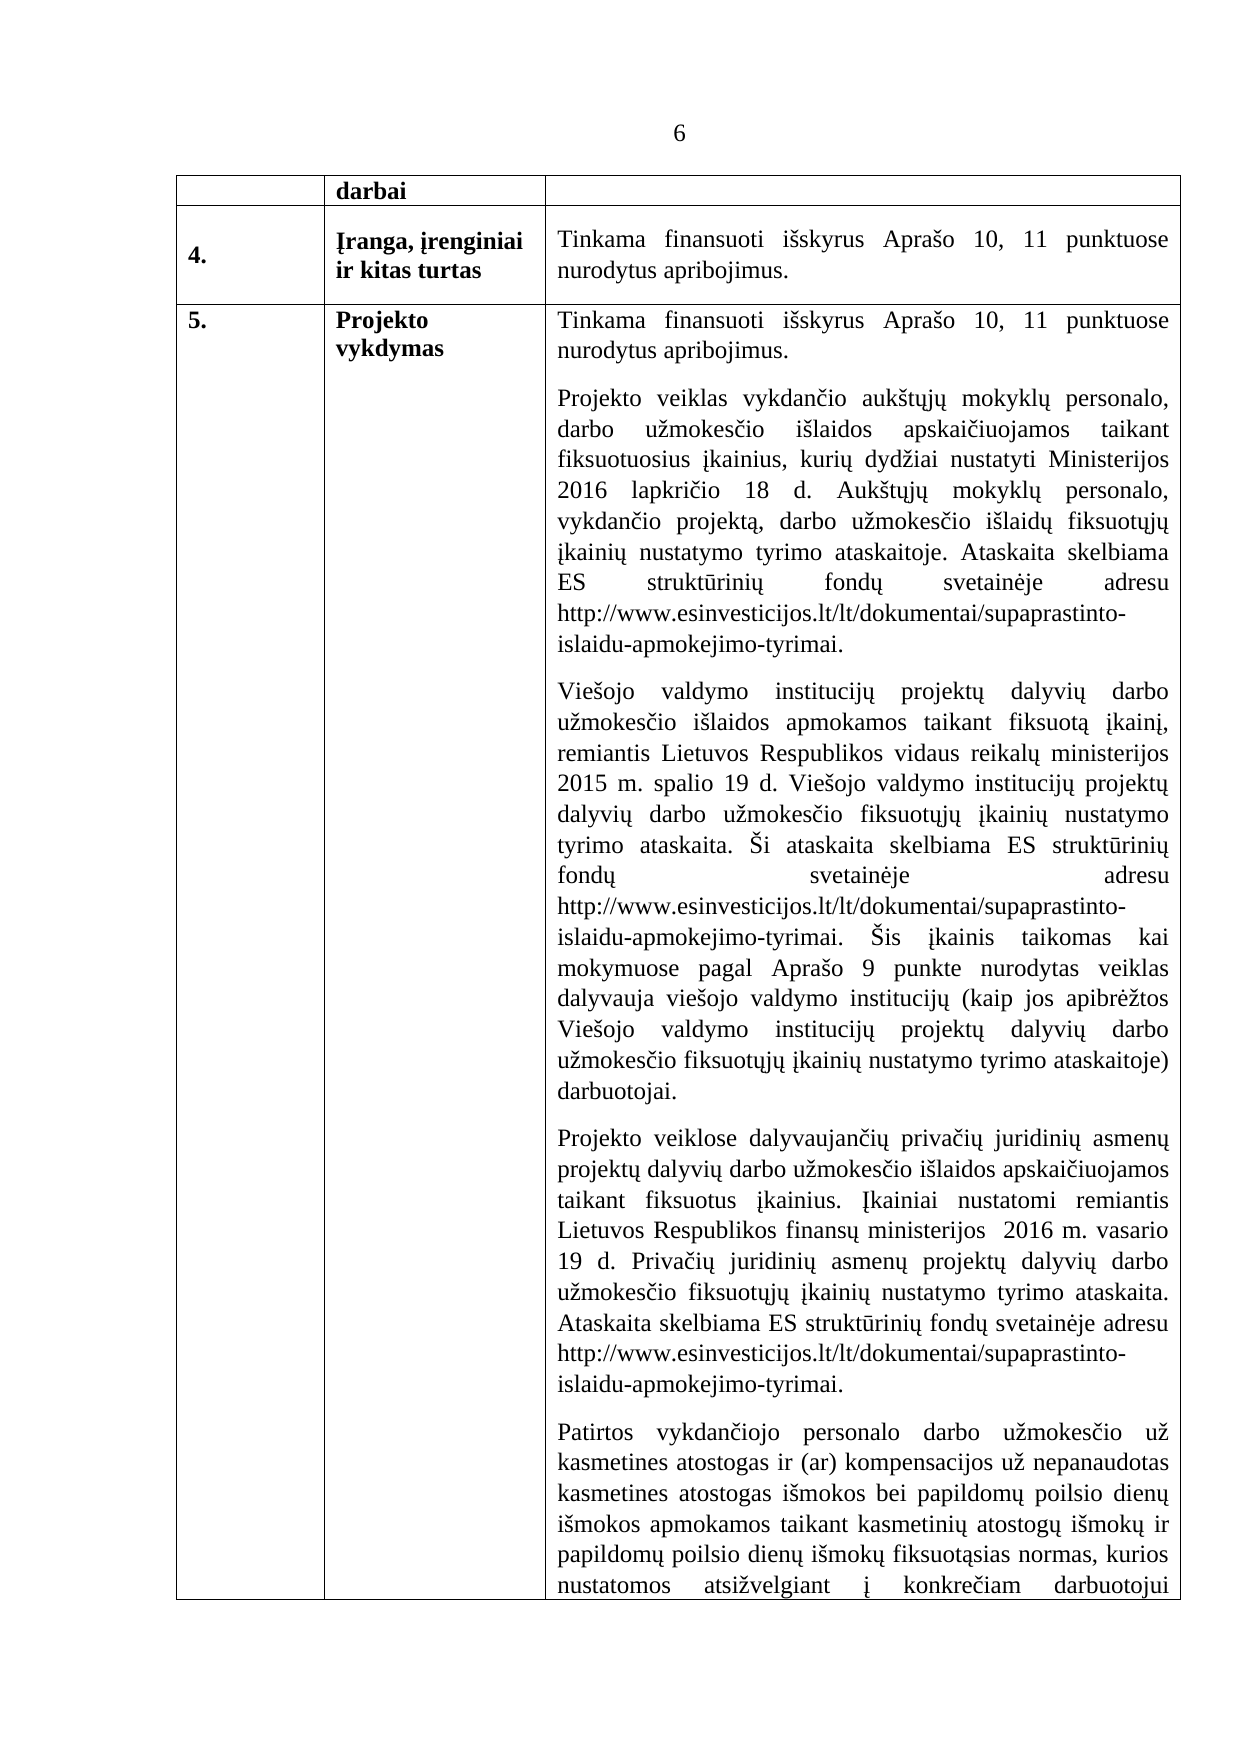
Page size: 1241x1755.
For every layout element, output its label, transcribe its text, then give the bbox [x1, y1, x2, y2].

table_cell Tinkama finansuoti išskyrus Aprašo 10, 11 punktuose nurodytus apribojimus. [546, 206, 1180, 304]
table_cell Įranga, įrenginiai ir kitas turtas [325, 206, 545, 304]
table_cell 5. [177, 305, 324, 1599]
table_cell Projekto vykdymas [325, 305, 545, 1599]
table_cell [177, 176, 324, 205]
table_cell darbai [325, 176, 545, 205]
table_cell Tinkama finansuoti išskyrus Aprašo 10, 11 punktuose nurodytus apribojimus. Projekto veiklas vykdančio aukštųjų mokyklų personalo, darbo užmokesčio išlaidos apskaičiuojamos taikant fiksuotuosius įkainius, kurių dydžiai nustatyti Ministerijos 2016 lapkričio 18 d. Aukštųjų mokyklų personalo, vykdančio projektą, darbo užmokesčio išlaidų fiksuotųjų įkainių nustatymo tyrimo ataskaitoje. Ataskaita skelbiama ES struktūrinių fondų svetainėje adresu http://www.esinvesticijos.lt/lt/dokumentai/supaprastinto-islaidu-apmokejimo-tyrimai. Viešojo valdymo institucijų projektų dalyvių darbo užmokesčio išlaidos apmokamos taikant fiksuotą įkainį, remiantis Lietuvos Respublikos vidaus reikalų ministerijos 2015 m. spalio 19 d. Viešojo valdymo institucijų projektų dalyvių darbo užmokesčio fiksuotųjų įkainių nustatymo tyrimo ataskaita. Ši ataskaita skelbiama ES struktūrinių fondų svetainėje adresu http://www.esinvesticijos.lt/lt/dokumentai/supaprastinto-islaidu-apmokejimo-tyrimai. Šis įkainis taikomas kai mokymuose pagal Aprašo 9 punkte nurodytas veiklas dalyvauja viešojo valdymo institucijų (kaip jos apibrėžtos Viešojo valdymo institucijų projektų dalyvių darbo užmokesčio fiksuotųjų įkainių nustatymo tyrimo ataskaitoje) darbuotojai. Projekto veiklose dalyvaujančių privačių juridinių asmenų projektų dalyvių darbo užmokesčio išlaidos apskaičiuojamos taikant fiksuotus įkainius. Įkainiai nustatomi remiantis Lietuvos Respublikos finansų ministerijos 2016 m. vasario 19 d. Privačių juridinių asmenų projektų dalyvių darbo užmokesčio fiksuotųjų įkainių nustatymo tyrimo ataskaita. Ataskaita skelbiama ES struktūrinių fondų svetainėje adresu http://www.esinvesticijos.lt/lt/dokumentai/supaprastinto-islaidu-apmokejimo-tyrimai. Patirtos vykdančiojo personalo darbo užmokesčio už kasmetines atostogas ir (ar) kompensacijos už nepanaudotas kasmetines atostogas išmokos bei papildomų poilsio dienų išmokos apmokamos taikant kasmetinių atostogų išmokų ir papildomų poilsio dienų išmokų fiksuotąsias normas, kurios nustatomos atsižvelgiant į konkrečiam darbuotojui [546, 305, 1180, 1599]
table_cell [546, 176, 1180, 205]
table_cell 4. [177, 206, 324, 304]
